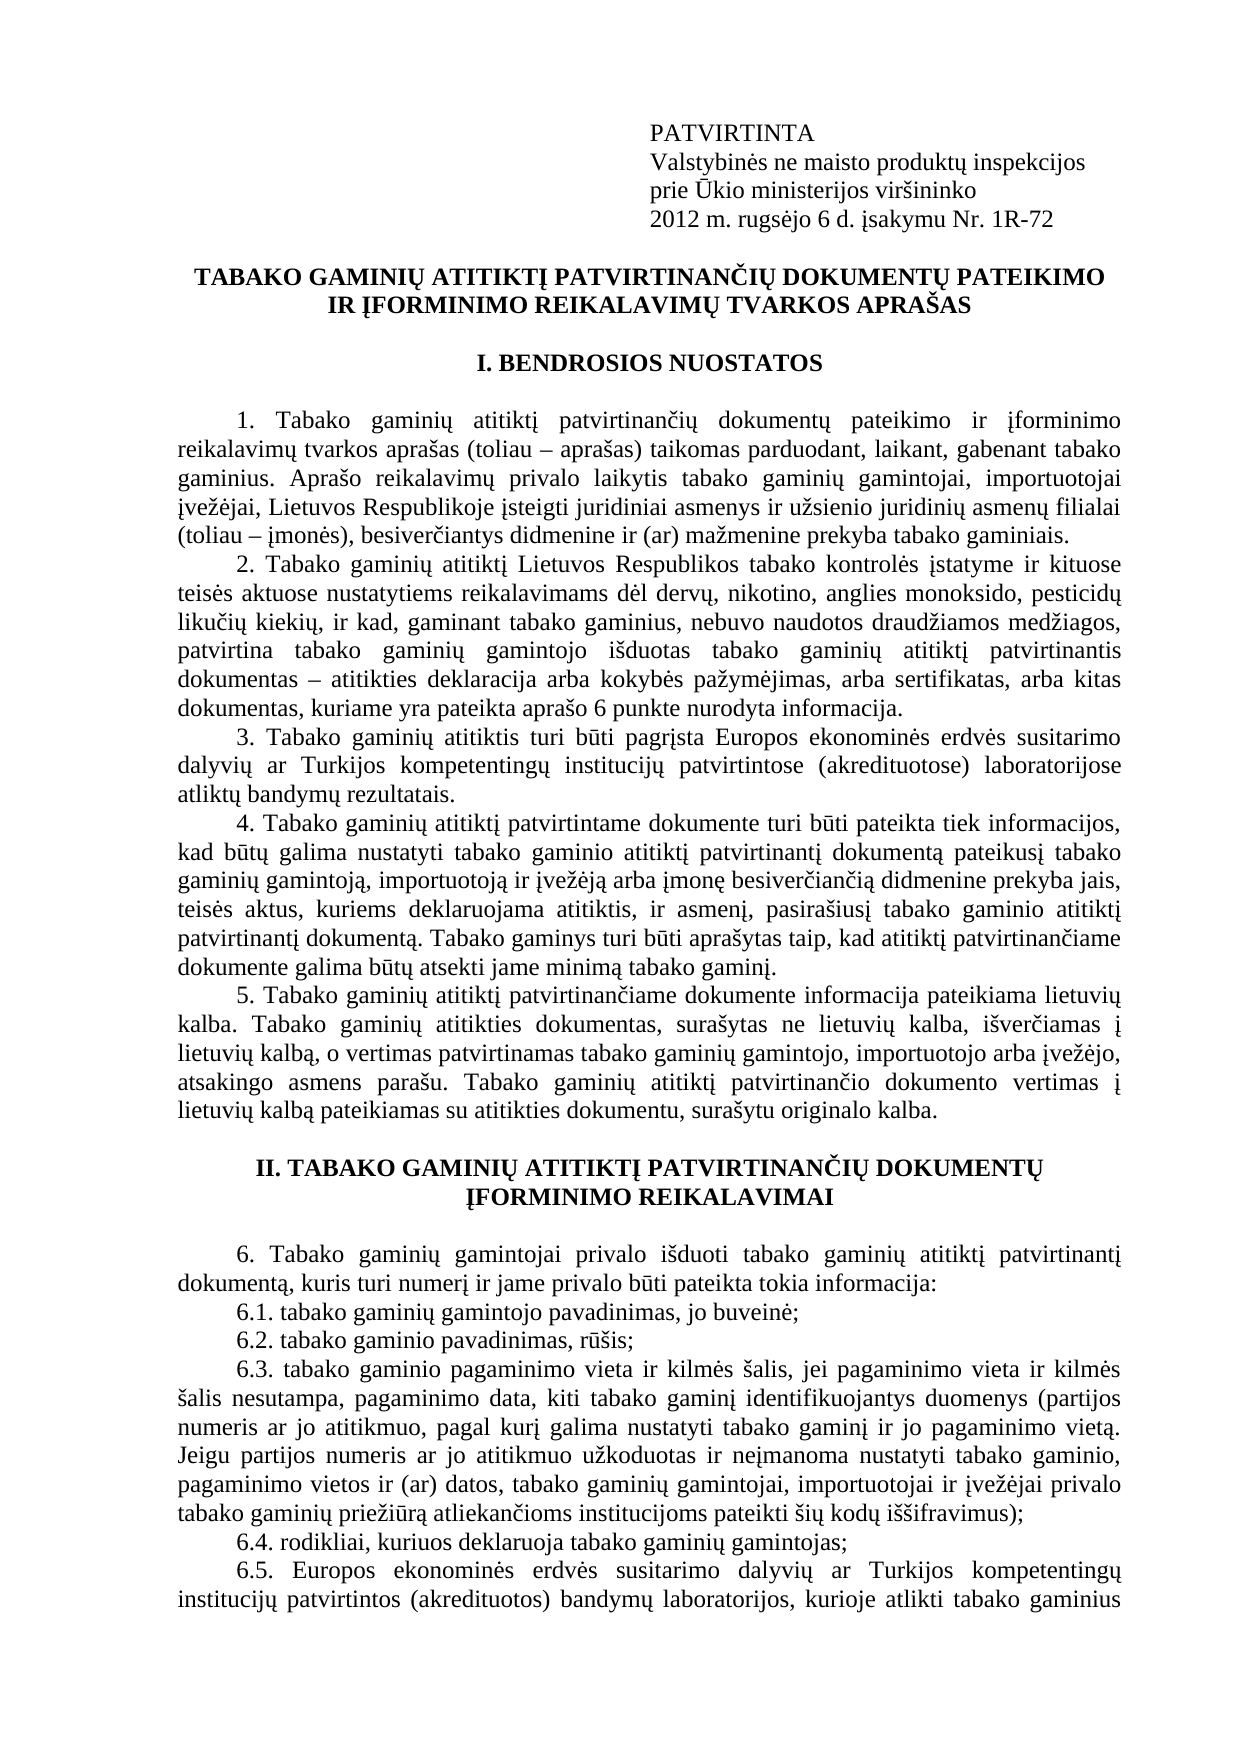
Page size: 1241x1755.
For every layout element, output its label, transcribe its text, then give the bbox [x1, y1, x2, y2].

text Valstybinės ne maisto produktų inspekcijos [649, 147, 1122, 176]
text 6.3. tabako gaminio pagaminimo vieta ir kilmės šalis, jei pagaminimo vieta ir kilmės šalis nesutampa, pagaminimo data, kiti tabako gaminį identifikuojantys duomenys (partijos numeris ar jo atitikmuo, pagal kurį galima nustatyti tabako gaminį ir jo pagaminimo vietą. Jeigu partijos numeris ar jo atitikmuo užkoduotas ir neįmanoma nustatyti tabako gaminio, pagaminimo vietos ir (ar) datos, tabako gaminių gamintojai, importuotojai ir įvežėjai privalo tabako gaminių priežiūrą atliekančioms institucijoms pateikti šių kodų iššifravimus); [177, 1354, 1122, 1527]
text 6. Tabako gaminių gamintojai privalo išduoti tabako gaminių atitiktį patvirtinantį dokumentą, kuris turi numerį ir jame privalo būti pateikta tokia informacija: [177, 1239, 1122, 1297]
text 2. Tabako gaminių atitiktį Lietuvos Respublikos tabako kontrolės įstatyme ir kituose teisės aktuose nustatytiems reikalavimams dėl dervų, nikotino, anglies monoksido, pesticidų likučių kiekių, ir kad, gaminant tabako gaminius, nebuvo naudotos draudžiamos medžiagos, patvirtina tabako gaminių gamintojo išduotas tabako gaminių atitiktį patvirtinantis dokumentas – atitikties deklaracija arba kokybės pažymėjimas, arba sertifikatas, arba kitas dokumentas, kuriame yra pateikta aprašo 6 punkte nurodyta informacija. [177, 549, 1122, 722]
text 5. Tabako gaminių atitiktį patvirtinančiame dokumente informacija pateikiama lietuvių kalba. Tabako gaminių atitikties dokumentas, surašytas ne lietuvių kalba, išverčiamas į lietuvių kalbą, o vertimas patvirtinamas tabako gaminių gamintojo, importuotojo arba įvežėjo, atsakingo asmens parašu. Tabako gaminių atitiktį patvirtinančio dokumento vertimas į lietuvių kalbą pateikiamas su atitikties dokumentu, surašytu originalo kalba. [177, 981, 1122, 1124]
text 6.2. tabako gaminio pavadinimas, rūšis; [177, 1326, 1122, 1354]
text prie Ūkio ministerijos viršininko [649, 176, 1122, 204]
text 6.1. tabako gaminių gamintojo pavadinimas, jo buveinė; [177, 1297, 1122, 1326]
text 6.4. rodikliai, kuriuos deklaruoja tabako gaminių gamintojas; [177, 1527, 1122, 1556]
text II. TABAKO GAMINIŲ ATITIKTĮ PATVIRTINANČIŲ DOKUMENTŲ ĮFORMINIMO REIKALAVIMAI [177, 1153, 1122, 1211]
text 4. Tabako gaminių atitiktį patvirtintame dokumente turi būti pateikta tiek informacijos, kad būtų galima nustatyti tabako gaminio atitiktį patvirtinantį dokumentą pateikusį tabako gaminių gamintoją, importuotoją ir įvežėją arba įmonę besiverčiančią didmenine prekyba jais, teisės aktus, kuriems deklaruojama atitiktis, ir asmenį, pasirašiusį tabako gaminio atitiktį patvirtinantį dokumentą. Tabako gaminys turi būti aprašytas taip, kad atitiktį patvirtinančiame dokumente galima būtų atsekti jame minimą tabako gaminį. [177, 808, 1122, 981]
text I. BENDROSIOS NUOSTATOS [177, 348, 1122, 377]
text TABAKO GAMINIŲ ATITIKTĮ PATVIRTINANČIŲ DOKUMENTŲ PATEIKIMO IR ĮFORMINIMO REIKALAVIMŲ TVARKOS APRAŠAS [177, 262, 1122, 319]
text 3. Tabako gaminių atitiktis turi būti pagrįsta Europos ekonominės erdvės susitarimo dalyvių ar Turkijos kompetentingų institucijų patvirtintose (akredituotose) laboratorijose atliktų bandymų rezultatais. [177, 722, 1122, 808]
text 1. Tabako gaminių atitiktį patvirtinančių dokumentų pateikimo ir įforminimo reikalavimų tvarkos aprašas (toliau – aprašas) taikomas parduodant, laikant, gabenant tabako gaminius. Aprašo reikalavimų privalo laikytis tabako gaminių gamintojai, importuotojai įvežėjai, Lietuvos Respublikoje įsteigti juridiniai asmenys ir užsienio juridinių asmenų filialai (toliau – įmonės), besiverčiantys didmenine ir (ar) mažmenine prekyba tabako gaminiais. [177, 406, 1122, 549]
text 2012 m. rugsėjo 6 d. įsakymu Nr. 1R-72 [649, 204, 1122, 233]
text 6.5. Europos ekonominės erdvės susitarimo dalyvių ar Turkijos kompetentingų institucijų patvirtintos (akredituotos) bandymų laboratorijos, kurioje atlikti tabako gaminius [177, 1556, 1122, 1613]
text PATVIRTINTA [649, 118, 1122, 147]
